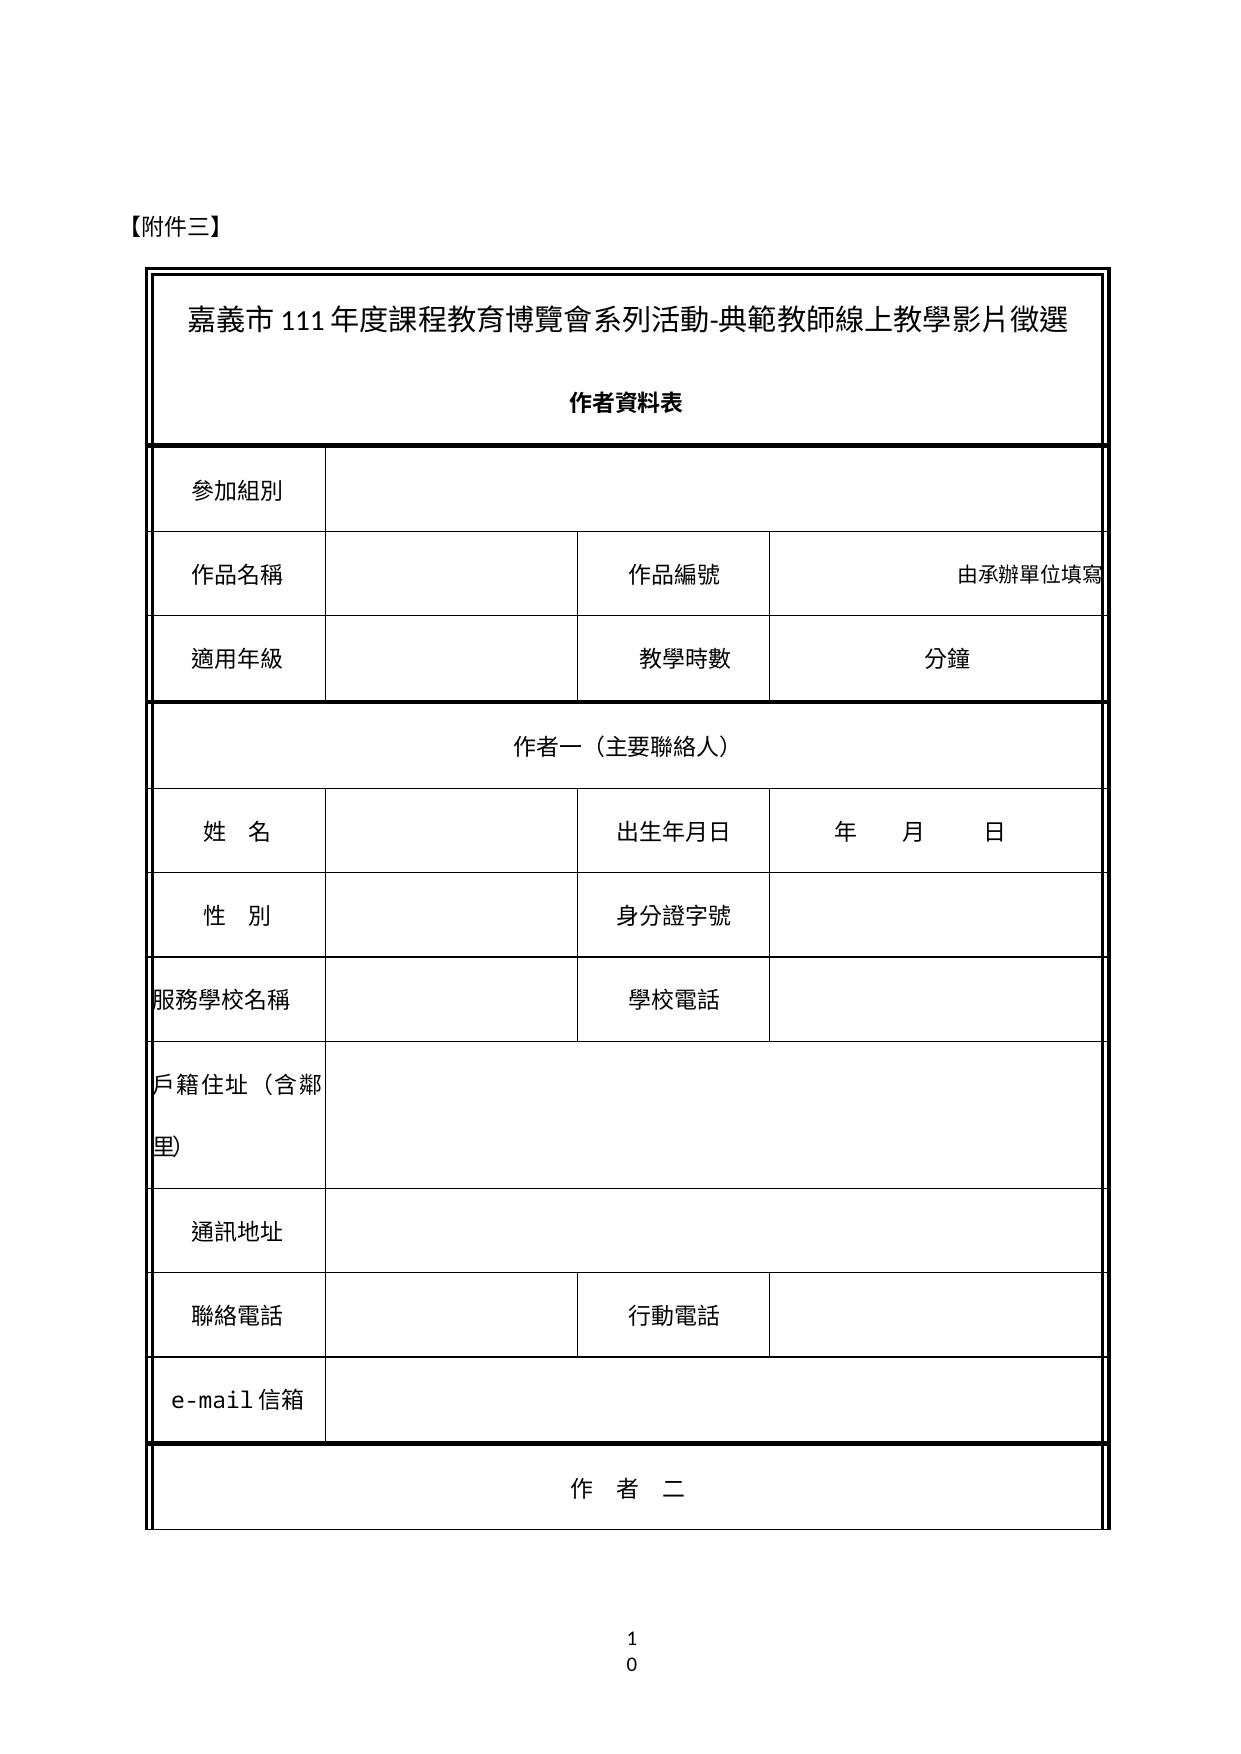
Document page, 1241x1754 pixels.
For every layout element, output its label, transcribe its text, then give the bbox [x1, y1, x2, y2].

table_cell 年 月 日 [770, 789, 1101, 872]
table_cell 作品名稱 [154, 532, 325, 615]
table_cell 適用年級 [154, 616, 325, 699]
table_cell [770, 873, 1101, 956]
table_cell e-mail信箱 [154, 1358, 325, 1441]
table_cell 作品編號 [578, 532, 769, 615]
table_cell [770, 958, 1101, 1041]
table_cell 作 者 二 [154, 1446, 1101, 1529]
table_cell 通訊地址 [154, 1189, 325, 1272]
table_cell 參加組別 [154, 448, 325, 531]
table_cell 性 別 [154, 873, 325, 956]
table_cell 分鐘 [770, 616, 1101, 699]
table_cell [326, 958, 577, 1041]
table_cell 戶籍住址（含鄰里） [154, 1042, 325, 1188]
table_cell [326, 616, 577, 699]
table_cell 行動電話 [578, 1273, 769, 1356]
table_header 嘉義市111年度課程教育博覽會系列活動-典範教師線上教學影片徵選 作者資料表 [149, 270, 1106, 443]
table_cell 姓 名 [154, 789, 325, 872]
table_cell 身分證字號 [578, 873, 769, 956]
table_cell [326, 1273, 577, 1356]
table_cell 教學時數 [578, 616, 769, 699]
table_cell 由承辦單位填寫 [770, 532, 1101, 615]
table_cell [326, 789, 577, 872]
table_cell [326, 1189, 1101, 1272]
text 【附件三】 [118, 183, 1137, 246]
table_cell [326, 448, 1101, 531]
table_cell [326, 532, 577, 615]
table_cell [326, 1042, 1101, 1188]
table_cell 聯絡電話 [154, 1273, 325, 1356]
table_cell [770, 1273, 1101, 1356]
table_cell [326, 1358, 1101, 1441]
table_cell 學校電話 [578, 958, 769, 1041]
table_cell 出生年月日 [578, 789, 769, 872]
table_cell 服務學校名稱 [154, 958, 325, 1041]
table_cell 作者一（主要聯絡人） [154, 704, 1101, 788]
table_cell [326, 873, 577, 956]
